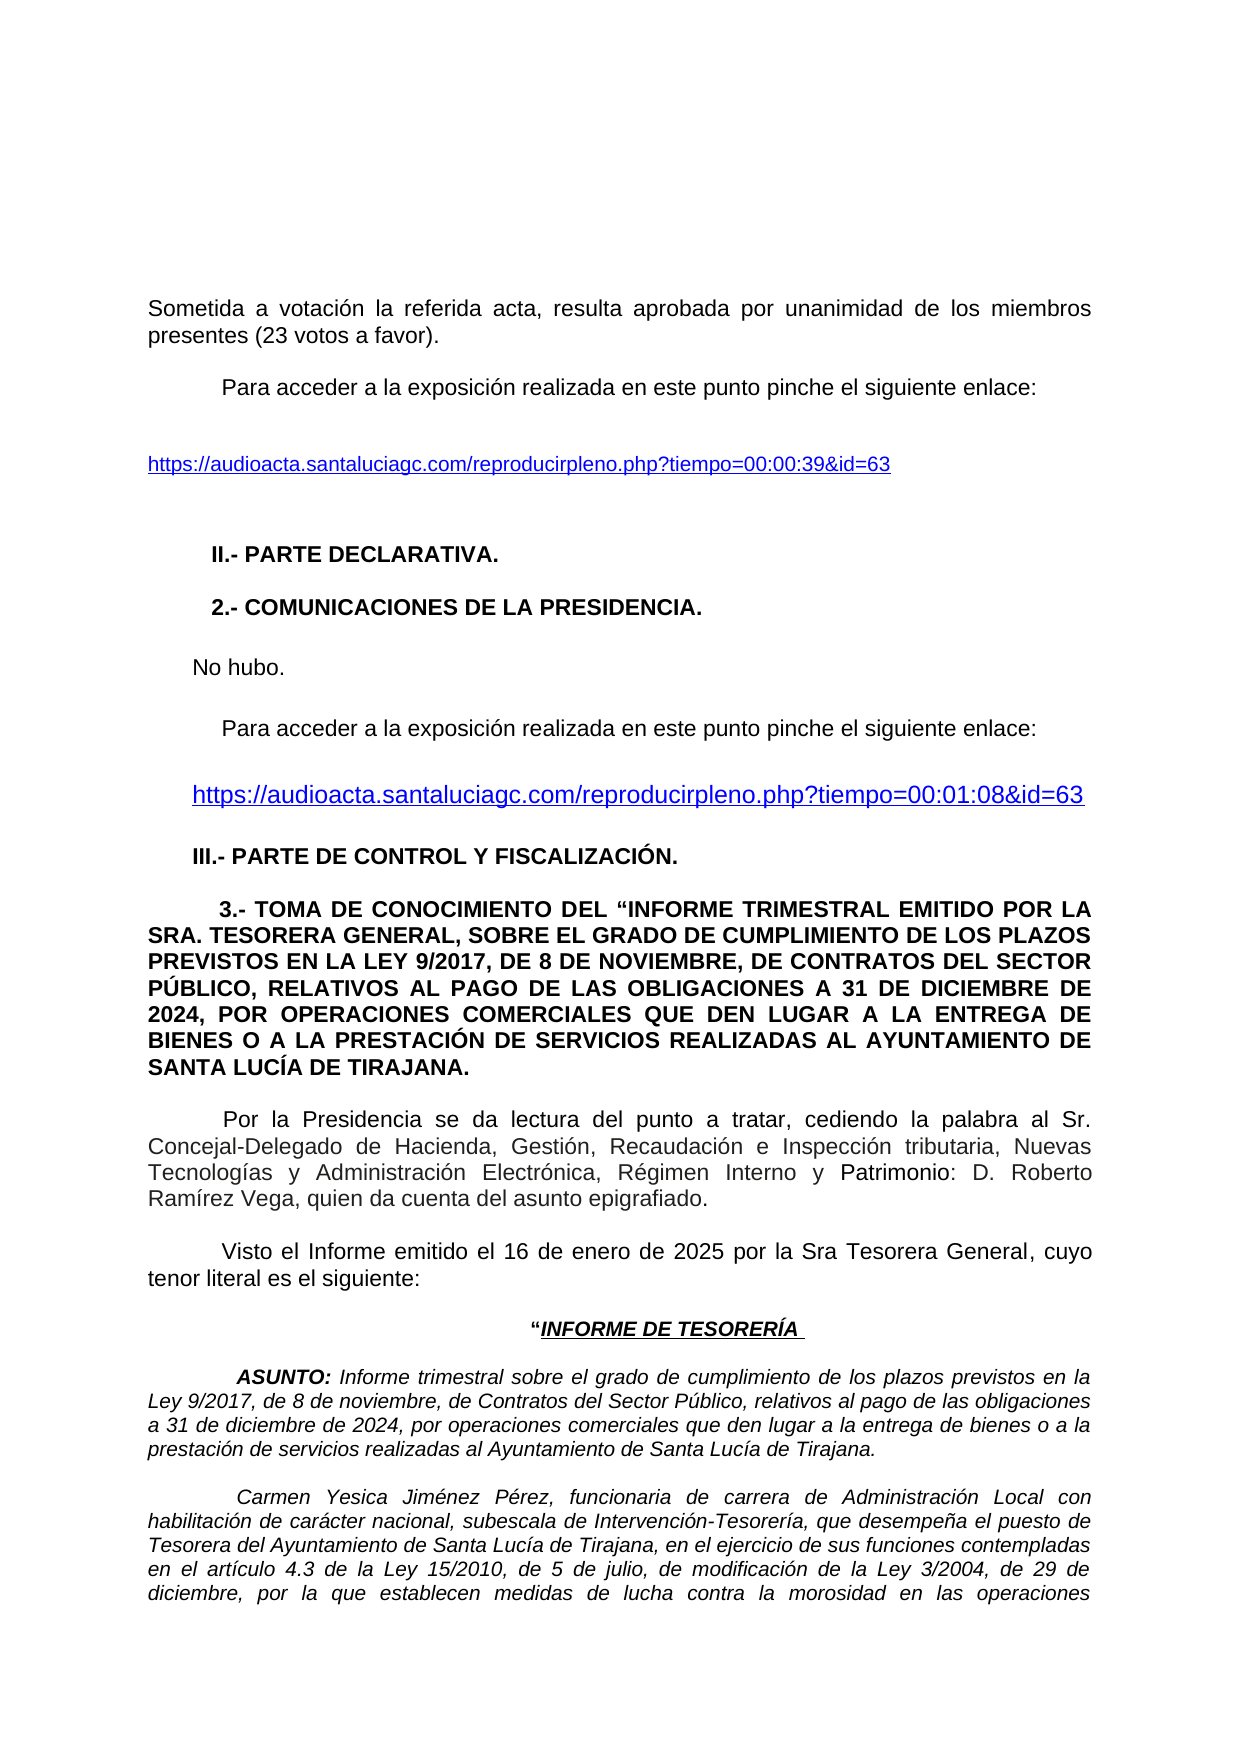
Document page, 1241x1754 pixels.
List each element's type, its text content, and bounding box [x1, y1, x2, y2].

text 3.- TOMA DE CONOCIMIENTO DEL “INFORME TRIMESTRAL EMITIDO POR LA SRA. TESORERA GENERAL, SOBRE EL GRADO DE CUMPLIMIENTO DE LOS PLAZOS PREVISTOS EN LA LEY 9/2017, DE 8 DE NOVIEMBRE, DE CONTRATOS DEL SECTOR PÚBLICO, RELATIVOS AL PAGO DE LAS OBLIGACIONES A 31 DE DICIEMBRE DE 2024, POR OPERACIONES COMERCIALES QUE DEN LUGAR A LA ENTREGA DE BIENES O A LA PRESTACIÓN DE SERVICIOS REALIZADAS AL AYUNTAMIENTO DE SANTA LUCÍA DE TIRAJANA. [148, 896, 1092, 1080]
text 2.- COMUNICACIONES DE LA PRESIDENCIA. [148, 594, 1093, 620]
text “INFORME DE TESORERÍA [148, 1317, 1092, 1341]
text II.- PARTE DECLARATIVA. [148, 541, 1092, 568]
text Carmen Yesica Jiménez Pérez, funcionaria de carrera de Administración Local con habilitación de carácter nacional, subescala de Intervención-Tesorería, que desempeña el puesto de Tesorera del Ayuntamiento de Santa Lucía de Tirajana, en el ejercicio de sus funciones contempladas en el artículo 4.3 de la Ley 15/2010, de 5 de julio, de modificación de la Ley 3/2004, de 29 de diciembre, por la que establecen medidas de lucha contra la morosidad en las operaciones [148, 1485, 1092, 1605]
text III.- PARTE DE CONTROL Y FISCALIZACIÓN. [148, 843, 1092, 869]
text https://audioacta.santaluciagc.com/reproducirpleno.php?tiempo=00:00:39&id=63 [148, 452, 1092, 476]
text https://audioacta.santaluciagc.com/reproducirpleno.php?tiempo=00:01:08&id=63 [148, 780, 1093, 809]
text Sometida a votación la referida acta, resulta aprobada por unanimidad de los miembros presentes (23 votos a favor). [148, 295, 1092, 348]
text Visto el Informe emitido el 16 de enero de 2025 por la Sra Tesorera General, cuyo tenor literal es el siguiente: [148, 1238, 1092, 1291]
text ASUNTO: Informe trimestral sobre el grado de cumplimiento de los plazos previstos en la Ley 9/2017, de 8 de noviembre, de Contratos del Sector Público, relativos al pago de las obligaciones a 31 de diciembre de 2024, por operaciones comerciales que den lugar a la entrega de bienes o a la prestación de servicios realizadas al Ayuntamiento de Santa Lucía de Tirajana. [148, 1365, 1092, 1461]
text No hubo. [148, 654, 1093, 681]
text Por la Presidencia se da lectura del punto a tratar, cediendo la palabra al Sr. Concejal-Delegado de Hacienda, Gestión, Recaudación e Inspección tributaria, Nuevas Tecnologías y Administración Electrónica, Régimen Interno y Patrimonio: D. Roberto Ramírez Vega, quien da cuenta del asunto epigrafiado. [148, 1106, 1092, 1212]
text Para acceder a la exposición realizada en este punto pinche el siguiente enlace: [148, 374, 1092, 401]
text Para acceder a la exposición realizada en este punto pinche el siguiente enlace: [148, 715, 1092, 741]
